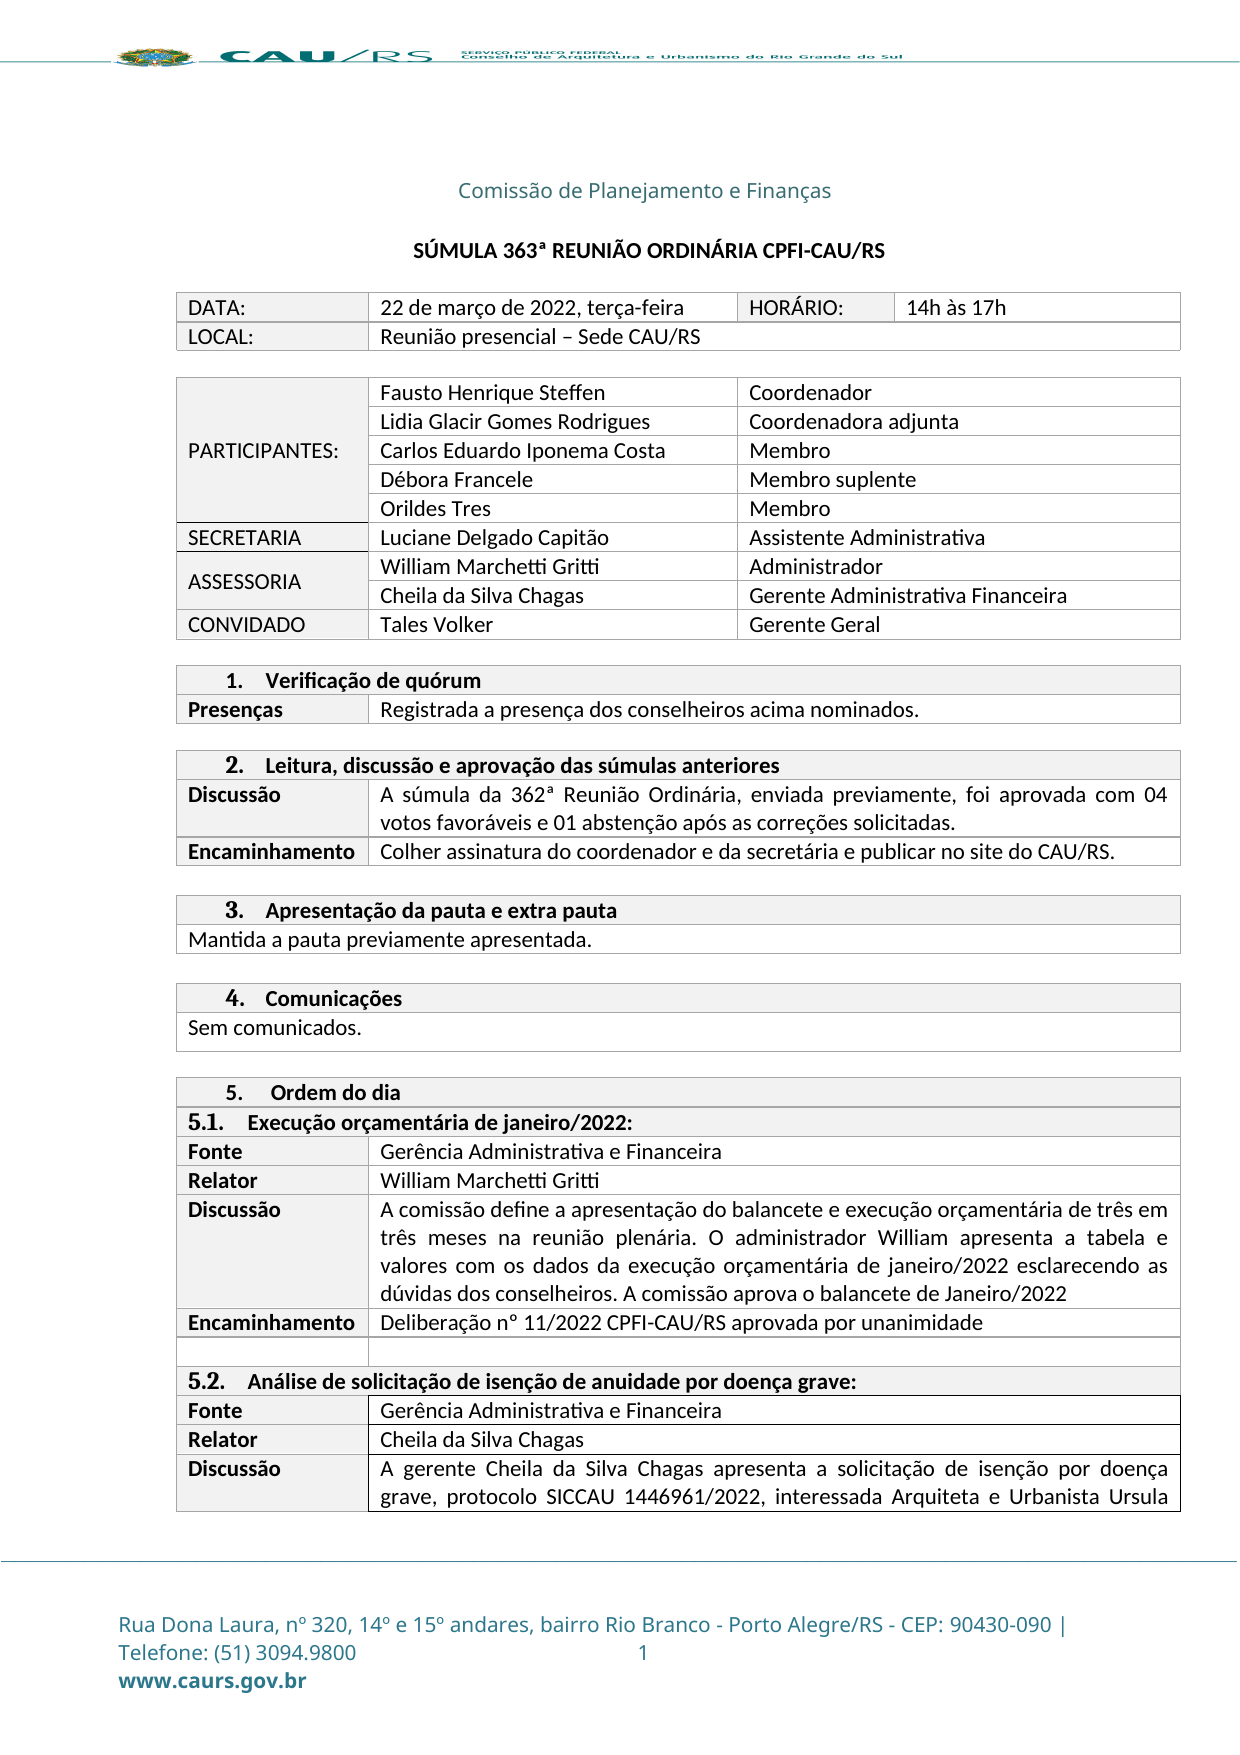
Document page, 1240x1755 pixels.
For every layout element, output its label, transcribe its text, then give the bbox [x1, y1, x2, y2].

table_cell Lidia Glacir Gomes Rodrigues [369, 407, 737, 435]
table_header 22 de março de 2022, terça-feira [369, 293, 737, 321]
table_cell Discussão [177, 1195, 368, 1307]
table_cell SECRETARIA [177, 523, 368, 551]
table_header 14h às 17h [895, 293, 1180, 321]
table_cell Gerente Administrativa Financeira [738, 581, 1180, 609]
table_cell Comunicações [177, 984, 1180, 1012]
table_cell Reunião presencial – Sede CAU/RS [369, 323, 1180, 350]
table_cell Relator [177, 1166, 368, 1194]
table_cell Fausto Henrique Steffen [369, 378, 737, 406]
table_cell Encaminhamento [177, 1309, 368, 1336]
table_cell Ordem do dia [177, 1078, 1180, 1106]
table_cell Luciane Delgado Capitão [369, 523, 737, 551]
table_cell A comissão define a apresentação do balancete e execução orçamentária de três em três meses na reunião plenária. O administrador William apresenta a tabela e valores com os dados da execução orçamentária de janeiro/2022 esclarecendo as dúvidas dos conselheiros. A comissão aprova o balancete de Janeiro/2022 [369, 1195, 1180, 1307]
table_cell Orildes Tres [369, 494, 737, 522]
table_cell Membro [738, 436, 1180, 464]
table_cell Discussão [177, 1455, 368, 1511]
table_cell Administrador [738, 552, 1180, 580]
table_cell Fonte [177, 1396, 368, 1424]
table_cell Membro suplente [738, 465, 1180, 493]
table_cell Membro [738, 494, 1180, 522]
table_cell Leitura, discussão e aprovação das súmulas anteriores [177, 751, 1180, 779]
table_cell Apresentação da pauta e extra pauta [177, 896, 1180, 924]
table_cell Débora Francele [369, 465, 737, 493]
table_cell Análise de solicitação de isenção de anuidade por doença grave: [177, 1367, 1180, 1395]
table_cell Cheila da Silva Chagas [369, 581, 737, 609]
table_header DATA: [177, 293, 368, 321]
table_cell A súmula da 362ª Reunião Ordinária, enviada previamente, foi aprovada com 04 votos favoráveis e 01 abstenção após as correções solicitadas. [369, 780, 1180, 836]
table_cell [177, 866, 1181, 894]
table_cell PARTICIPANTES: [177, 378, 368, 522]
table_cell William Marchetti Gritti [369, 1166, 1180, 1194]
table_cell A gerente Cheila da Silva Chagas apresenta a solicitação de isenção por doença grave, protocolo SICCAU 1446961/2022, interessada Arquiteta e Urbanista Ursula [369, 1455, 1180, 1511]
table_cell [177, 954, 1181, 982]
table_cell Colher assinatura do coordenador e da secretária e publicar no site do CAU/RS. [369, 838, 1180, 865]
text SÚMULA 363ª REUNIÃO ORDINÁRIA CPFI-CAU/RS [177, 236, 1121, 264]
table_cell Deliberação nº 11/2022 CPFI-CAU/RS aprovada por unanimidade [369, 1309, 1180, 1336]
table_cell Encaminhamento [177, 838, 368, 865]
table_cell Presenças [177, 695, 368, 723]
table_cell Gerência Administrativa e Financeira [369, 1137, 1180, 1165]
table_cell Cheila da Silva Chagas [369, 1425, 1180, 1453]
table_cell Assistente Administrativa [738, 523, 1180, 551]
table_cell Discussão [177, 780, 368, 836]
table_cell [177, 640, 1181, 665]
table_cell Relator [177, 1425, 368, 1453]
table_cell ASSESSORIA [177, 552, 368, 609]
table_cell Registrada a presença dos conselheiros acima nominados. [369, 695, 1180, 723]
table_cell Gerente Geral [738, 610, 1180, 638]
table_cell [177, 1052, 1181, 1077]
table_header HORÁRIO: [738, 293, 894, 321]
table_cell Mantida a pauta previamente apresentada. [177, 925, 1180, 953]
table_cell Carlos Eduardo Iponema Costa [369, 436, 737, 464]
table_cell Coordenadora adjunta [738, 407, 1180, 435]
table_cell Execução orçamentária de janeiro/2022: [177, 1108, 1180, 1136]
table_cell William Marchetti Gritti [369, 552, 737, 580]
table_cell [177, 1338, 368, 1366]
table_cell Sem comunicados. [177, 1013, 1180, 1051]
table_cell [177, 724, 1181, 749]
table_cell Fonte [177, 1137, 368, 1165]
table_cell Verificação de quórum [177, 666, 1180, 694]
table_cell [369, 1338, 1180, 1366]
table_cell [177, 351, 1180, 377]
table_cell Gerência Administrativa e Financeira [369, 1396, 1180, 1424]
table_cell Tales Volker [369, 610, 737, 638]
table_cell Coordenador [738, 378, 1180, 406]
table_cell LOCAL: [177, 323, 368, 350]
table_cell CONVIDADO [177, 610, 368, 638]
